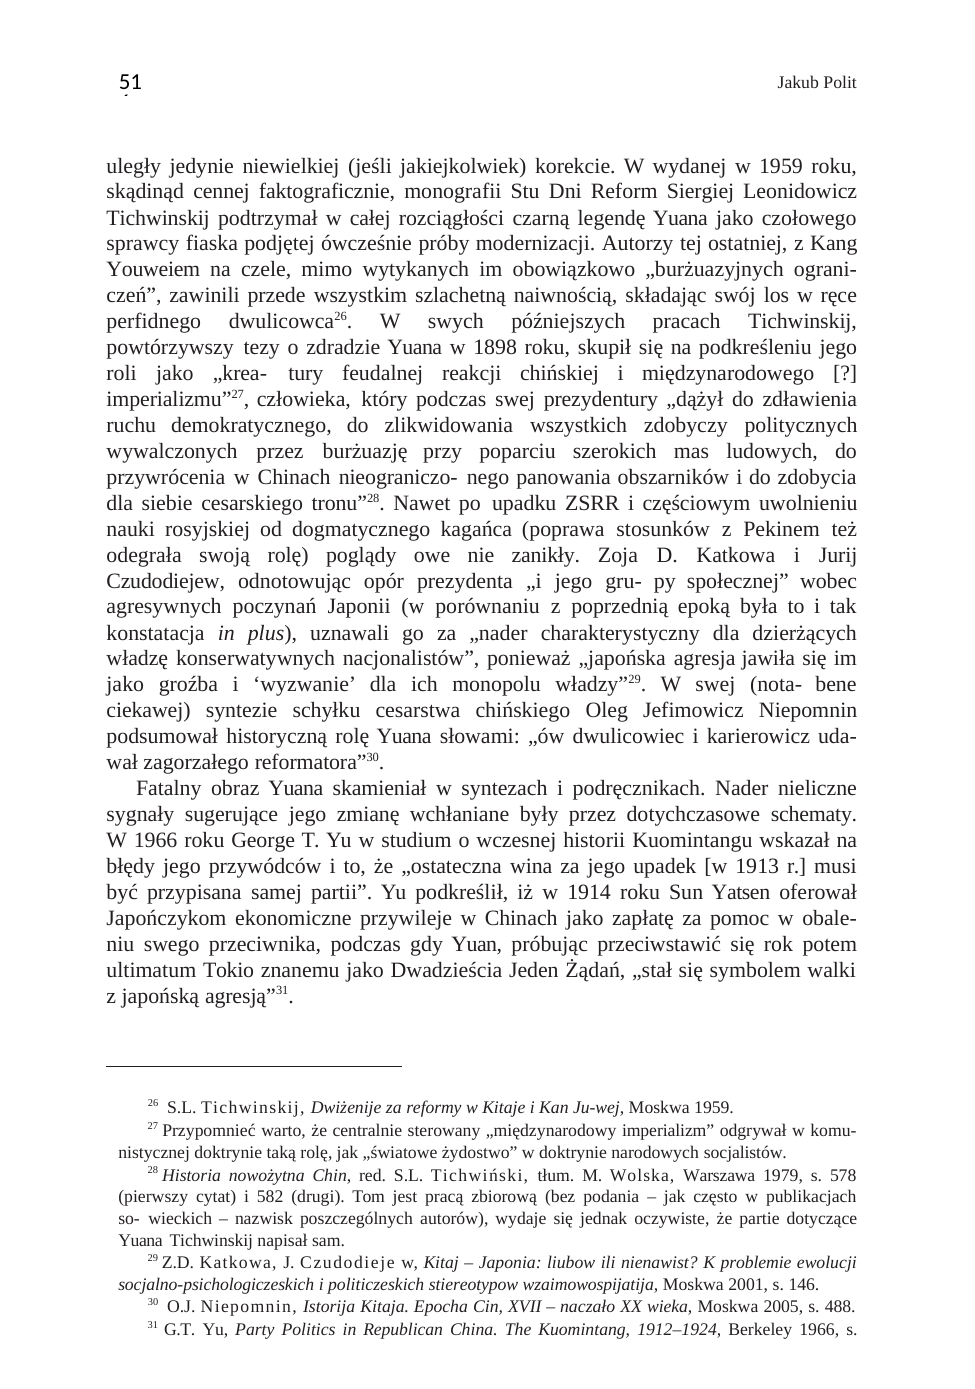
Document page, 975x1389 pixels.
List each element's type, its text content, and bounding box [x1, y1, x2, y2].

text 27 Przypomnieć warto, że centralnie sterowany „międzynarodowy imperializm” odgrywał w komu- nistycznej doktrynie taką rolę, jak „światowe żydostwo” w doktrynie narodowych socjalistów. [118, 1120, 857, 1162]
text uległy jedynie niewielkiej (jeśli jakiejkolwiek) korekcie. W wydanej w 1959 roku, skądinąd cennej faktograficznie, monografii Stu Dni Reform Siergiej Leonidowicz Tichwinskij podtrzymał w całej rozciągłości czarną legendę Yuana jako czołowego sprawcy fiaska podjętej ówcześnie próby modernizacji. Autorzy tej ostatniej, z Kang Youweiem na czele, mimo wytykanych im obowiązkowo „burżuazyjnych ograni- czeń”, zawinili przede wszystkim szlachetną naiwnością, składając swój los w ręce perfidnego dwulicowca26. W swych późniejszych pracach Tichwinskij, powtórzywszy tezy o zdradzie Yuana w 1898 roku, skupił się na podkreśleniu jego roli jako „krea- tury feudalnej reakcji chińskiej i międzynarodowego [?] imperializmu”27, człowieka, który podczas swej prezydentury „dążył do zdławienia ruchu demokratycznego, do zlikwidowania wszystkich zdobyczy politycznych wywalczonych przez burżuazję przy poparciu szerokich mas ludowych, do przywrócenia w Chinach nieograniczo- nego panowania obszarników i do zdobycia dla siebie cesarskiego tronu”28. Nawet po upadku ZSRR i częściowym uwolnieniu nauki rosyjskiej od dogmatycznego kagańca (poprawa stosunków z Pekinem też odegrała swoją rolę) poglądy owe nie zanikły. Zoja D. Katkowa i Jurij Czudodiejew, odnotowując opór prezydenta „i jego gru- py społecznej” wobec agresywnych poczynań Japonii (w porównaniu z poprzednią epoką była to i tak konstatacja in plus), uznawali go za „nader charakterystyczny dla dzierżących władzę konserwatywnych nacjonalistów”, ponieważ „japońska agresja jawiła się im jako groźba i ‘wyzwanie’ dla ich monopolu władzy”29. W swej (nota- bene ciekawej) syntezie schyłku cesarstwa chińskiego Oleg Jefimowicz Niepomnin podsumował historyczną rolę Yuana słowami: „ów dwulicowiec i karierowicz uda- wał zagorzałego reformatora”30. [106, 153, 857, 774]
text 30 O.J. Niepomnin, Istorija Kitaja. Epocha Cin, XVII – naczało XX wieka, Moskwa 2005, s. 488. [148, 1296, 869, 1317]
text 26 S.L. Tichwinskij, Dwiżenije za reformy w Kitaje i Kan Ju-wej, Moskwa 1959. [148, 1097, 869, 1118]
text 28 Historia nowożytna Chin, red. S.L. Tichwiński, tłum. M. Wolska, Warszawa 1979, s. 578 (pierwszy cytat) i 582 (drugi). Tom jest pracą zbiorową (bez podania – jak często w publikacjach so- wieckich – nazwisk poszczególnych autorów), wydaje się jednak oczywiste, że partie dotyczące Yuana Tichwinskij napisał sam. [118, 1164, 857, 1250]
text Fatalny obraz Yuana skamieniał w syntezach i podręcznikach. Nader nieliczne sygnały sugerujące jego zmianę wchłaniane były przez dotychczasowe schematy. W 1966 roku George T. Yu w studium o wczesnej historii Kuomintangu wskazał na błędy jego przywódców i to, że „ostateczna wina za jego upadek [w 1913 r.] musi być przypisana samej partii”. Yu podkreślił, iż w 1914 roku Sun Yatsen oferował Japończykom ekonomiczne przywileje w Chinach jako zapłatę za pomoc w obale- niu swego przeciwnika, podczas gdy Yuan, próbując przeciwstawić się rok potem ultimatum Tokio znanemu jako Dwadzieścia Jeden Żądań, „stał się symbolem walki z japońską agresją”31. [106, 775, 857, 1008]
text 31 G.T. Yu, Party Politics in Republican China. The Kuomintang, 1912‒1924, Berkeley 1966, s. [118, 1319, 857, 1339]
text 29 Z.D. Katkowa, J. Czudodieje w, Kitaj – Japonia: liubow ili nienawist? K problemie ewolucji socjalno-psichologiczeskich i politiczeskich stiereotypow wzaimowospijatija, Moskwa 2001, s. 146. [118, 1252, 857, 1294]
